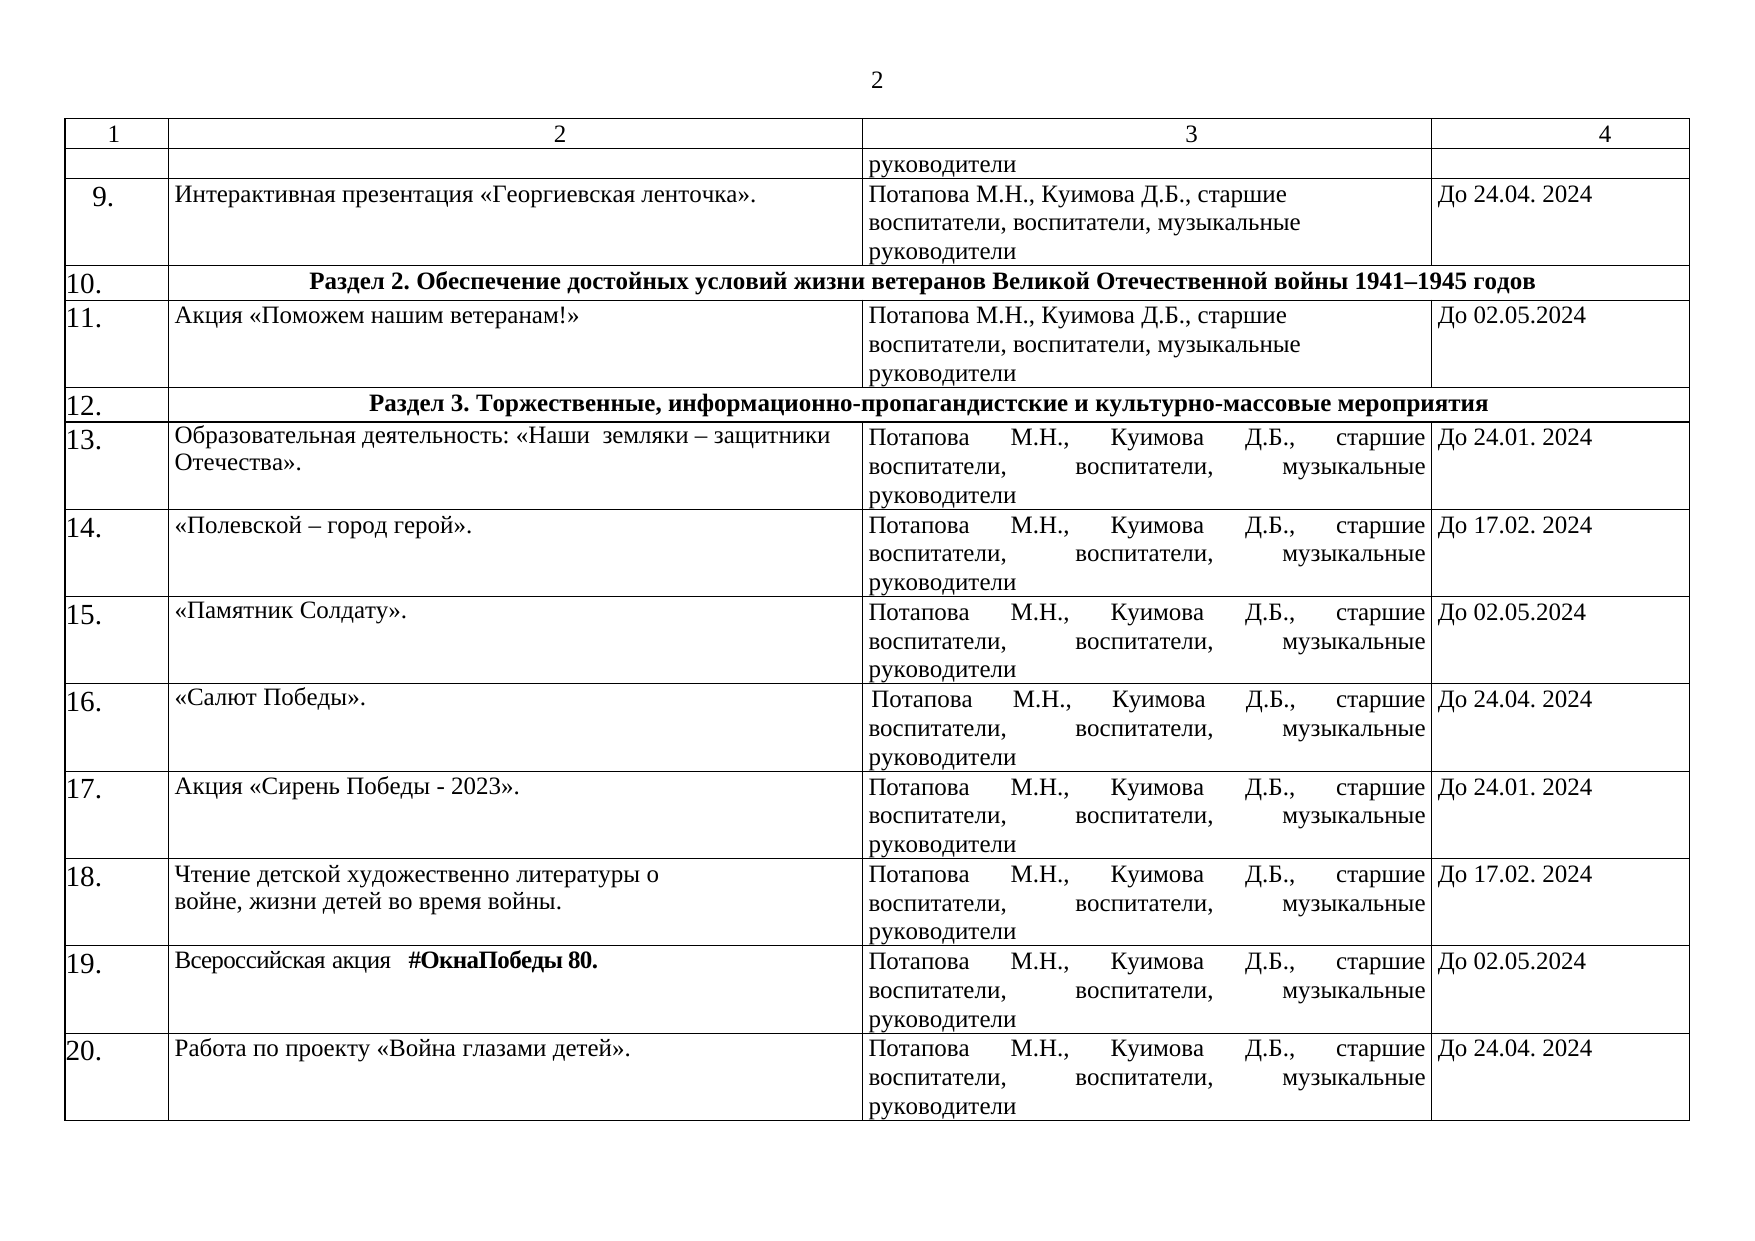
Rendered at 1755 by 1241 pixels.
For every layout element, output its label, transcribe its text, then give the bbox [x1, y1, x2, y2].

table_cell [169, 149, 862, 178]
table_cell Потапова М.Н., Куимова Д.Б., старшие воспитатели, воспитатели, музыкальные руководители [863, 1034, 1431, 1120]
table_cell [1690, 178, 1754, 265]
table_cell [1432, 149, 1689, 178]
table_cell [66, 266, 168, 299]
table_cell Работа по проекту «Война глазами детей». [169, 1034, 862, 1120]
table_cell До 02.05.2024 [1432, 301, 1689, 387]
table_cell Потапова М.Н., Куимова Д.Б., старшие воспитатели, воспитатели, музыкальные руководители [863, 423, 1431, 509]
table_cell [66, 684, 168, 771]
table_cell [66, 301, 168, 387]
table_cell До 24.04. 2024 [1432, 179, 1689, 265]
table_cell Потапова М.Н., Куимова Д.Б., старшие воспитатели, воспитатели, музыкальные руководители [863, 946, 1431, 1032]
table_cell [1690, 148, 1754, 178]
table_cell Потапова М.Н., Куимова Д.Б., старшие воспитатели, воспитатели, музыкальные руководители [863, 772, 1431, 858]
table_cell Потапова М.Н., Куимова Д.Б., старшие воспитатели, воспитатели, музыкальные руководители [863, 179, 1431, 265]
table_cell [66, 946, 168, 1032]
table_cell До 24.01. 2024 [1432, 423, 1689, 509]
table_cell [1690, 1033, 1754, 1120]
table_cell До 17.02. 2024 [1432, 859, 1689, 945]
table_cell «Полевской – город герой». [169, 510, 862, 596]
table_cell До 02.05.2024 [1432, 946, 1689, 1032]
table_cell Акция «Сирень Победы - 2023». [169, 772, 862, 858]
table_cell [1690, 265, 1754, 299]
table_cell Потапова М.Н., Куимова Д.Б., старшие воспитатели, воспитатели, музыкальные руководители [863, 597, 1431, 683]
table_cell [66, 597, 168, 683]
table_cell [66, 859, 168, 945]
table_cell Интерактивная презентация «Георгиевская ленточка». [169, 179, 862, 265]
table_cell Потапова М.Н., Куимова Д.Б., старшие воспитатели, воспитатели, музыкальные руководители [863, 684, 1431, 771]
table_cell [1690, 509, 1754, 596]
table_header 2 [169, 119, 862, 148]
table_cell Образовательная деятельность: «Наши земляки – защитники Отечества». [169, 423, 862, 509]
table_cell [66, 388, 168, 421]
table_cell Потапова М.Н., Куимова Д.Б., старшие воспитатели, воспитатели, музыкальные руководители [863, 301, 1431, 387]
table_cell Раздел 3. Торжественные, информационно-пропагандистские и культурно-массовые мероприятия [169, 388, 1689, 421]
table_cell До 24.04. 2024 [1432, 1034, 1689, 1120]
table_cell [1690, 945, 1754, 1032]
table_cell «Памятник Солдату». [169, 597, 862, 683]
table_cell [66, 1034, 168, 1120]
table_cell Всероссийская акция #ОкнаПобеды 80. [169, 946, 862, 1032]
table_cell До 17.02. 2024 [1432, 510, 1689, 596]
table_cell [1690, 387, 1754, 421]
table_header 3 [863, 119, 1431, 148]
table_cell [1690, 300, 1754, 387]
table_cell Потапова М.Н., Куимова Д.Б., старшие воспитатели, воспитатели, музыкальные руководители [863, 859, 1431, 945]
table_cell Акция «Поможем нашим ветеранам!» [169, 301, 862, 387]
table_cell До 24.04. 2024 [1432, 684, 1689, 771]
table_cell [66, 149, 168, 178]
table_cell [66, 179, 168, 265]
table_cell [1690, 858, 1754, 945]
table_cell [1690, 421, 1754, 509]
table_header 1 [66, 119, 168, 148]
table_header [1690, 118, 1754, 148]
table_cell «Салют Победы». [169, 684, 862, 771]
table_cell [1690, 771, 1754, 858]
table_header 4 [1432, 119, 1689, 148]
table_cell Раздел 2. Обеспечение достойных условий жизни ветеранов Великой Отечественной войны 1941–1945 годов [169, 266, 1689, 299]
table_cell [66, 423, 168, 509]
table_cell Потапова М.Н., Куимова Д.Б., старшие воспитатели, воспитатели, музыкальные руководители [863, 510, 1431, 596]
table_cell [1690, 596, 1754, 683]
table_cell руководители [863, 149, 1431, 178]
table_cell [66, 772, 168, 858]
table_cell До 02.05.2024 [1432, 597, 1689, 683]
table_cell [66, 510, 168, 596]
table_cell Чтение детской художественно литературы о войне, жизни детей во время войны. [169, 859, 862, 945]
table_cell До 24.01. 2024 [1432, 772, 1689, 858]
table_cell [1690, 683, 1754, 771]
